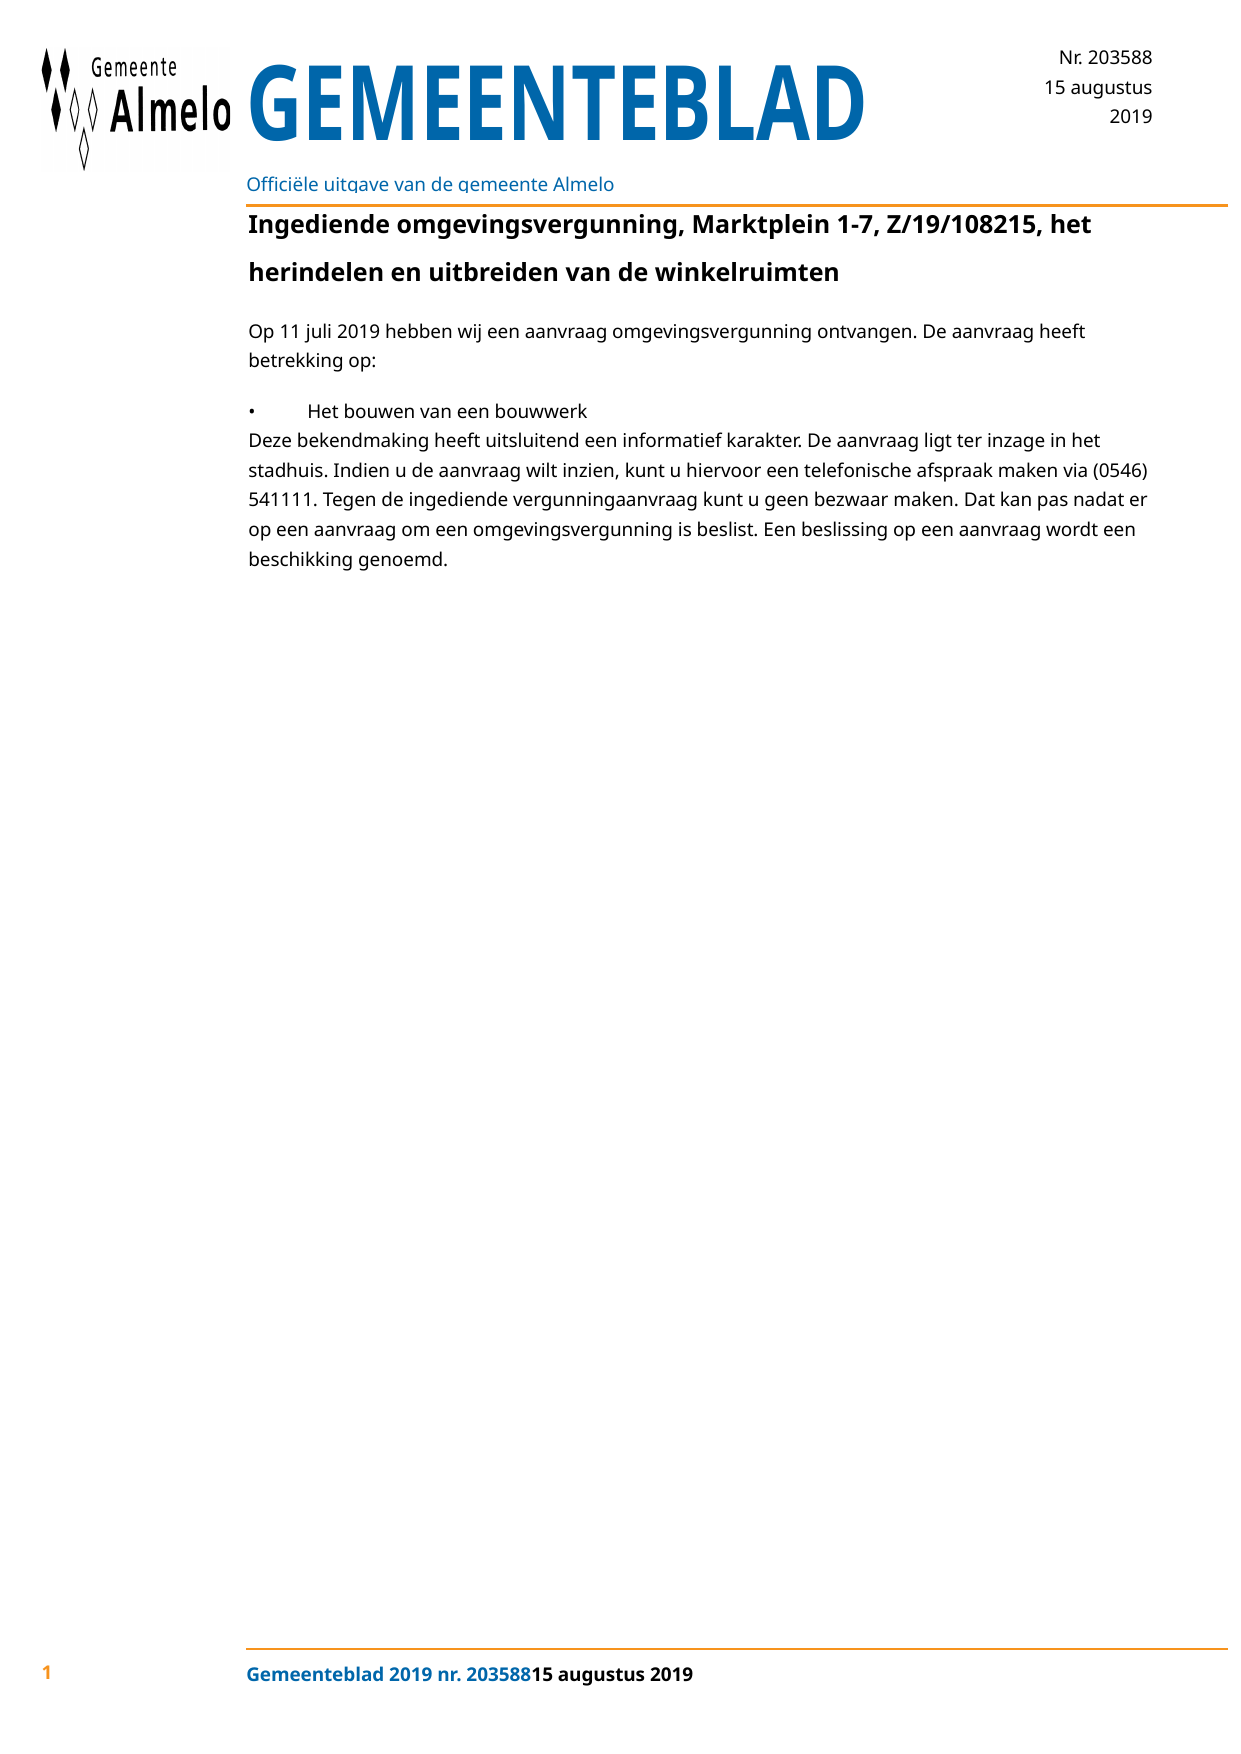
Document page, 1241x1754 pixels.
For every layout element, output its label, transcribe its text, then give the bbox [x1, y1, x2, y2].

text Deze bekendmaking heeft uitsluitend een informatief karakter. De aanvraag ligt ter inzage in het stadhuis. Indien u de aanvraag wilt inzien, kunt u hiervoor een telefonische afspraak maken via (0546) 541111. Tegen de ingediende vergunningaanvraag kunt u geen bezwaar maken. Dat kan pas nadat er op een aanvraag om een omgevingsvergunning is beslist. Een beslissing op een aanvraag wordt een beschikking genoemd. [248, 427, 1152, 572]
picture [41, 47, 231, 172]
text Ingediende omgevingsvergunning, Marktplein 1-7, Z/19/108215, het herindelen en uitbreiden van de winkelruimten [248, 207, 1152, 288]
text Op 11 juli 2019 hebben wij een aanvraag omgevingsvergunning ontvangen. De aanvraag heeft betrekking op: [248, 318, 1152, 373]
list Het bouwen van een bouwwerk [248, 398, 1152, 424]
